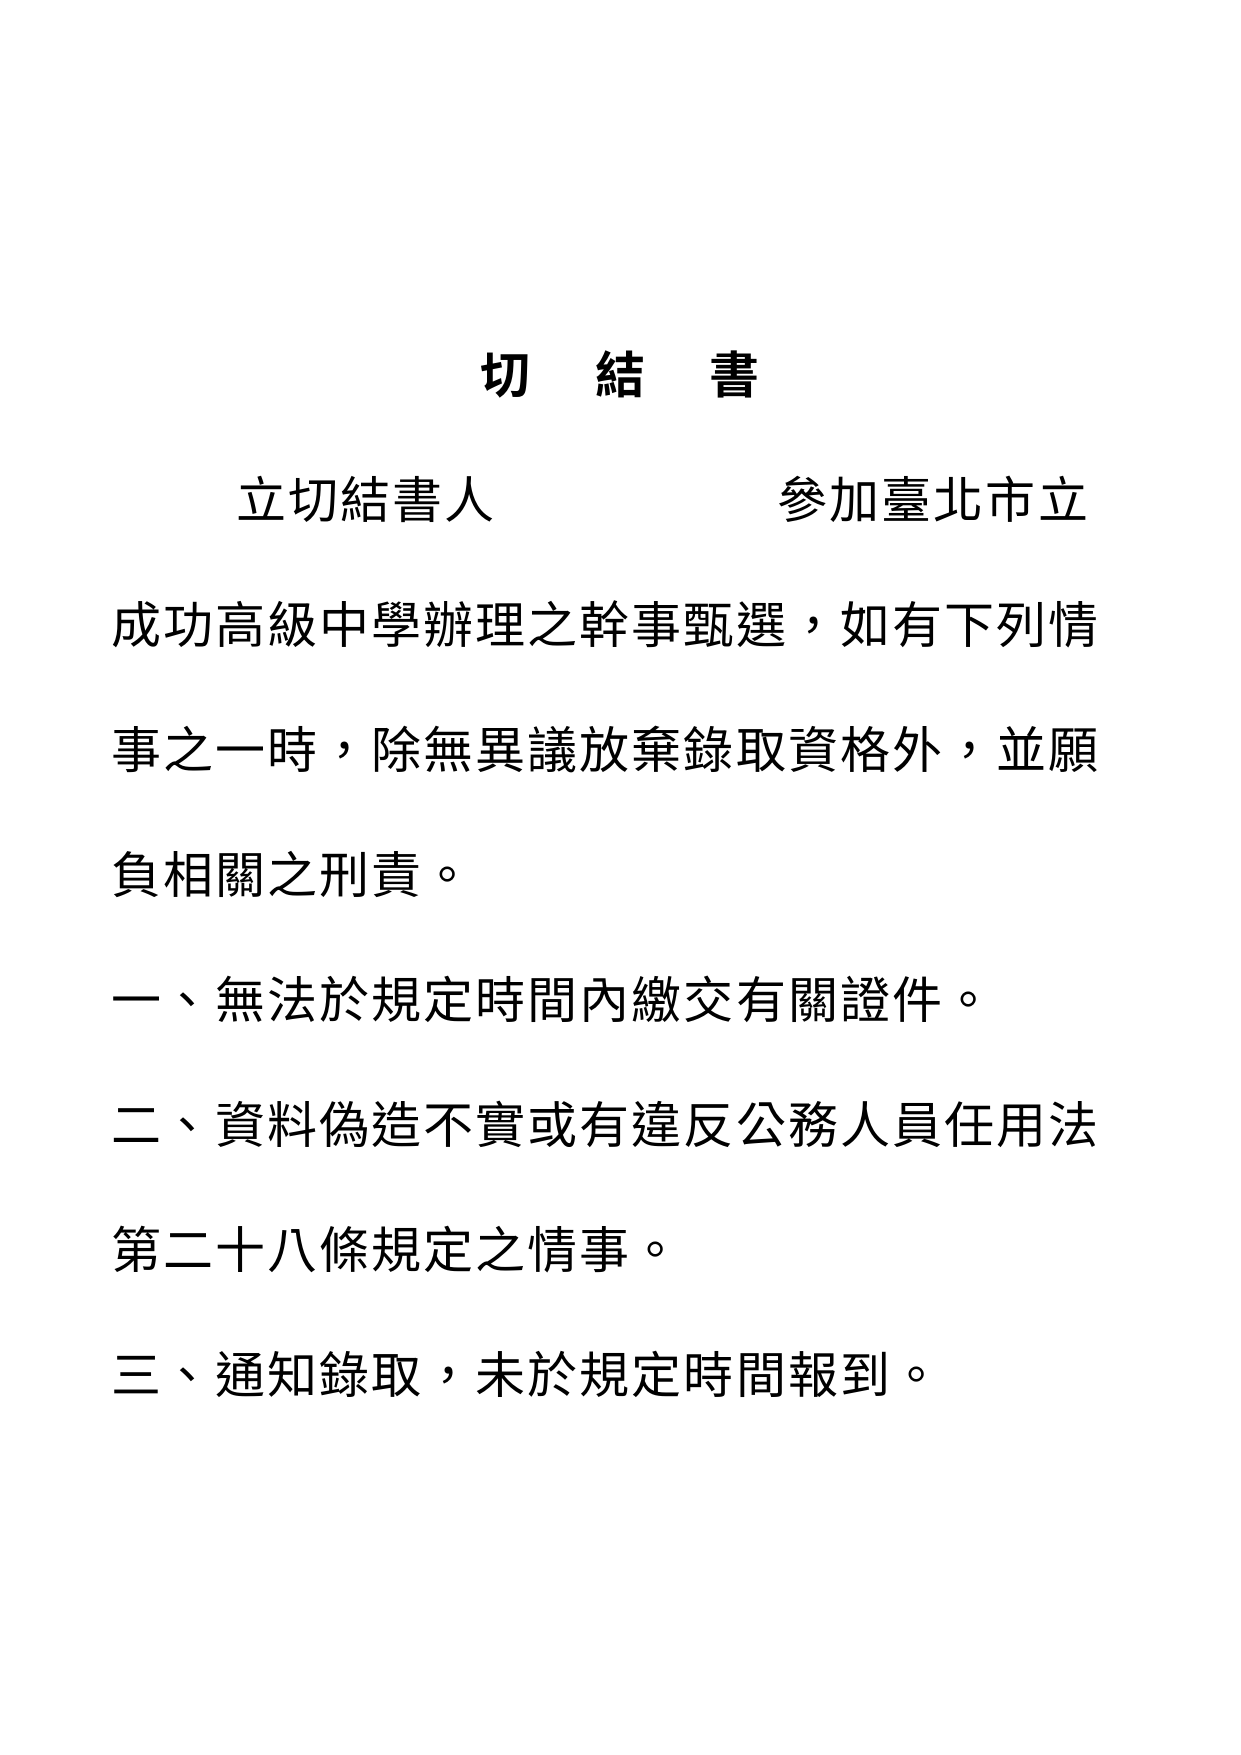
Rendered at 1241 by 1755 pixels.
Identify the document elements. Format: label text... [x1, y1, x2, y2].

text 三、通知錄取，未於規定時間報到。 [110, 1298, 1131, 1423]
text 切 結 書 [110, 298, 1131, 423]
text 一、無法於規定時間內繳交有關證件。 [110, 923, 1131, 1048]
text 立切結書人 參加臺北市立成功高級中學辦理之幹事甄選，如有下列情事之一時，除無異議放棄錄取資格外，並願負相關之刑責。 [110, 423, 1131, 923]
text 二、資料偽造不實或有違反公務人員任用法第二十八條規定之情事。 [110, 1048, 1131, 1298]
